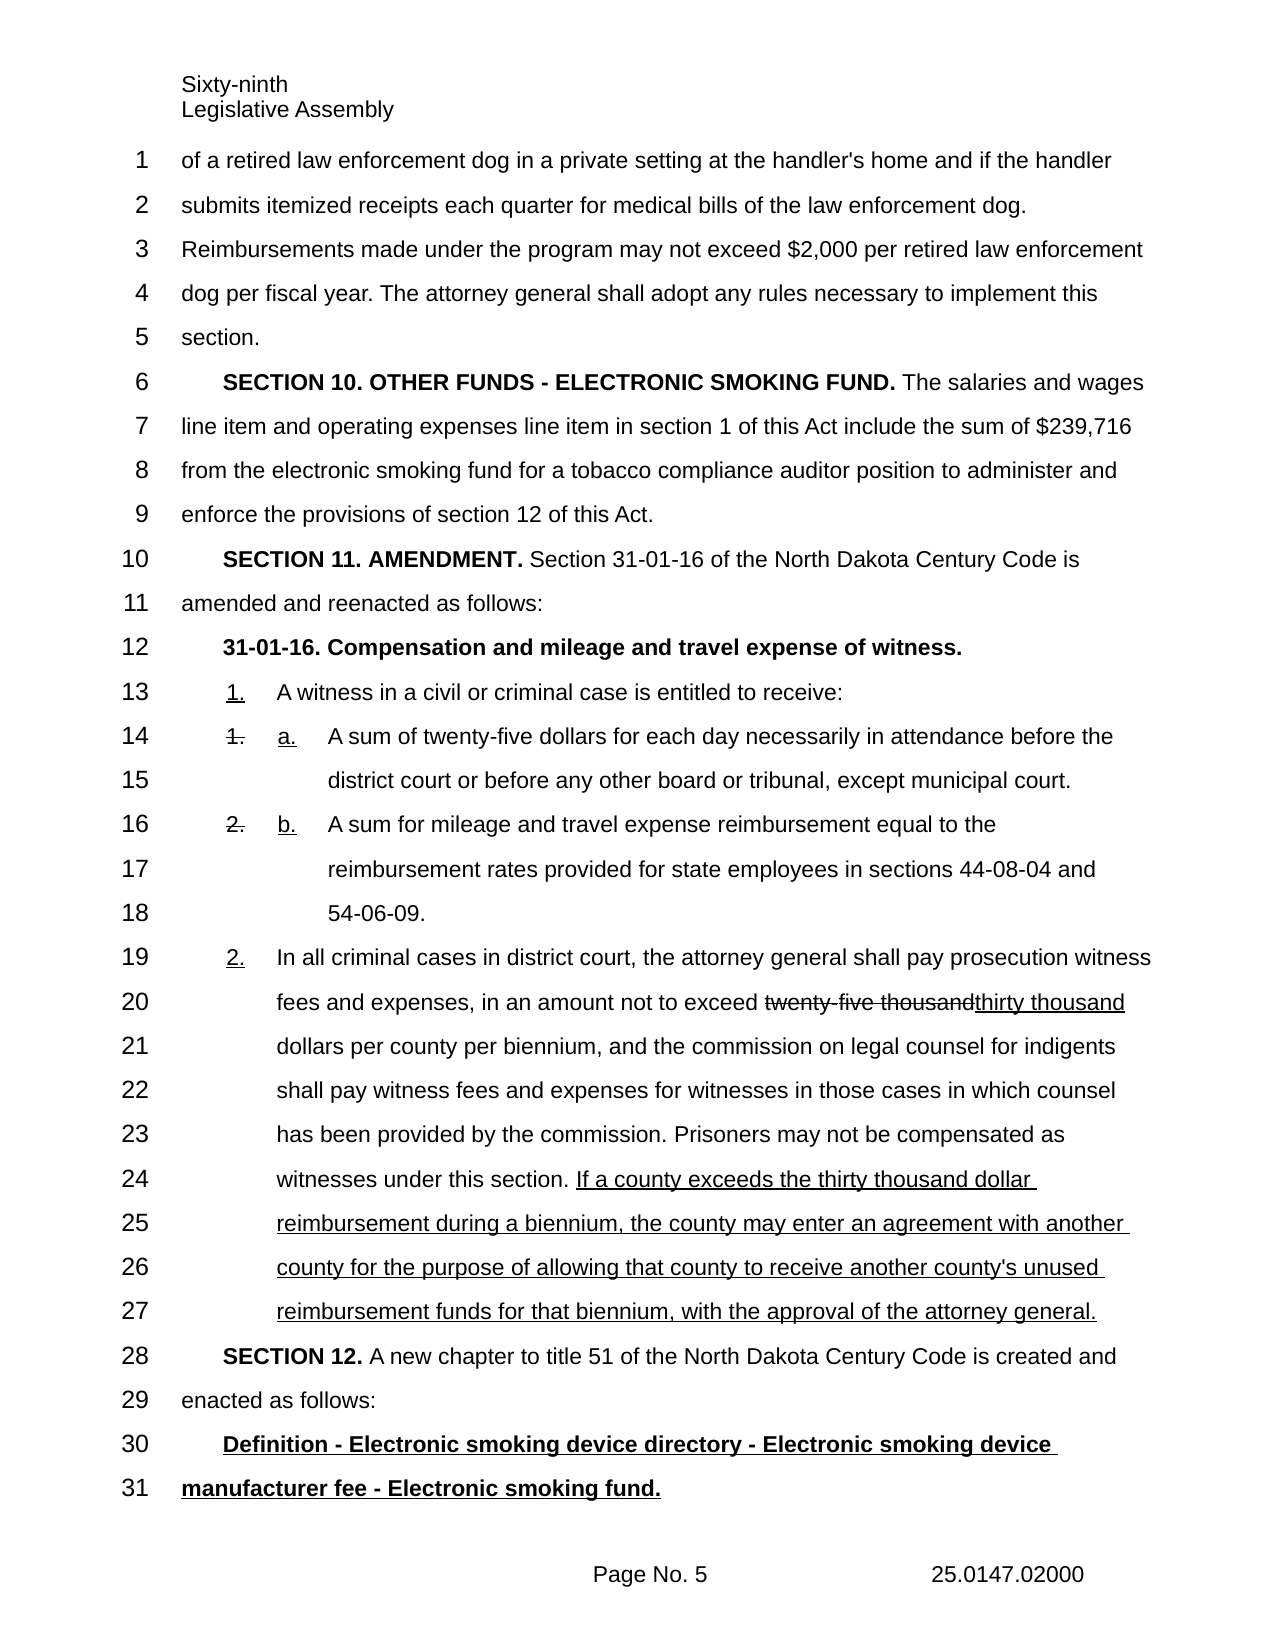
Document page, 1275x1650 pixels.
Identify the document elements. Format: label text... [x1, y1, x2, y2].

text of a retired law enforcement dog in a private setting at the handler's home and if the handler submits itemized receipts each quarter for medical bills of the law enforcement dog. Reimbursements made under the program may not exceed $2,000 per retired law enforcement dog per fiscal year. The attorney general shall adopt any rules necessary to implement this section. [181, 133, 1154, 355]
text Definition - Electronic smoking device directory - Electronic smoking device manufacturer fee - Electronic smoking fund. [181, 1417, 1154, 1506]
text 2. b. A sum for mileage and travel expense reimbursement equal to the reimbursement rates provided for state employees in sections 44‑08‑04 and 54‑06‑09. [181, 797, 1154, 930]
text 1. A witness in a civil or criminal case is entitled to receive: [181, 664, 1154, 709]
text SECTION 10. OTHER FUNDS - ELECTRONIC SMOKING FUND. The salaries and wages line item and operating expenses line item in section 1 of this Act include the sum of $239,716 from the electronic smoking fund for a tobacco compliance auditor position to administer and enforce the provisions of section 12 of this Act. [181, 355, 1154, 532]
subtitle 31‑01‑16. Compensation and mileage and travel expense of witness. [181, 620, 1154, 664]
text 1. a. A sum of twenty‑five dollars for each day necessarily in attendance before the district court or before any other board or tribunal, except municipal court. [181, 709, 1154, 797]
text SECTION 11. AMENDMENT. Section 31‑01‑16 of the North Dakota Century Code is amended and reenacted as follows: [181, 532, 1154, 620]
text SECTION 12. A new chapter to title 51 of the North Dakota Century Code is created and enacted as follows: [181, 1329, 1154, 1417]
text 2. In all criminal cases in district court, the attorney general shall pay prosecution witness fees and expenses, in an amount not to exceed twenty‑five thousandthirty thousand dollars per county per biennium, and the commission on legal counsel for indigents shall pay witness fees and expenses for witnesses in those cases in which counsel has been provided by the commission. Prisoners may not be compensated as witnesses under this section. If a county exceeds the thirty thousand dollar reimbursement during a biennium, the county may enter an agreement with another county for the purpose of allowing that county to receive another county's unused reimbursement funds for that biennium, with the approval of the attorney general. [181, 930, 1154, 1329]
